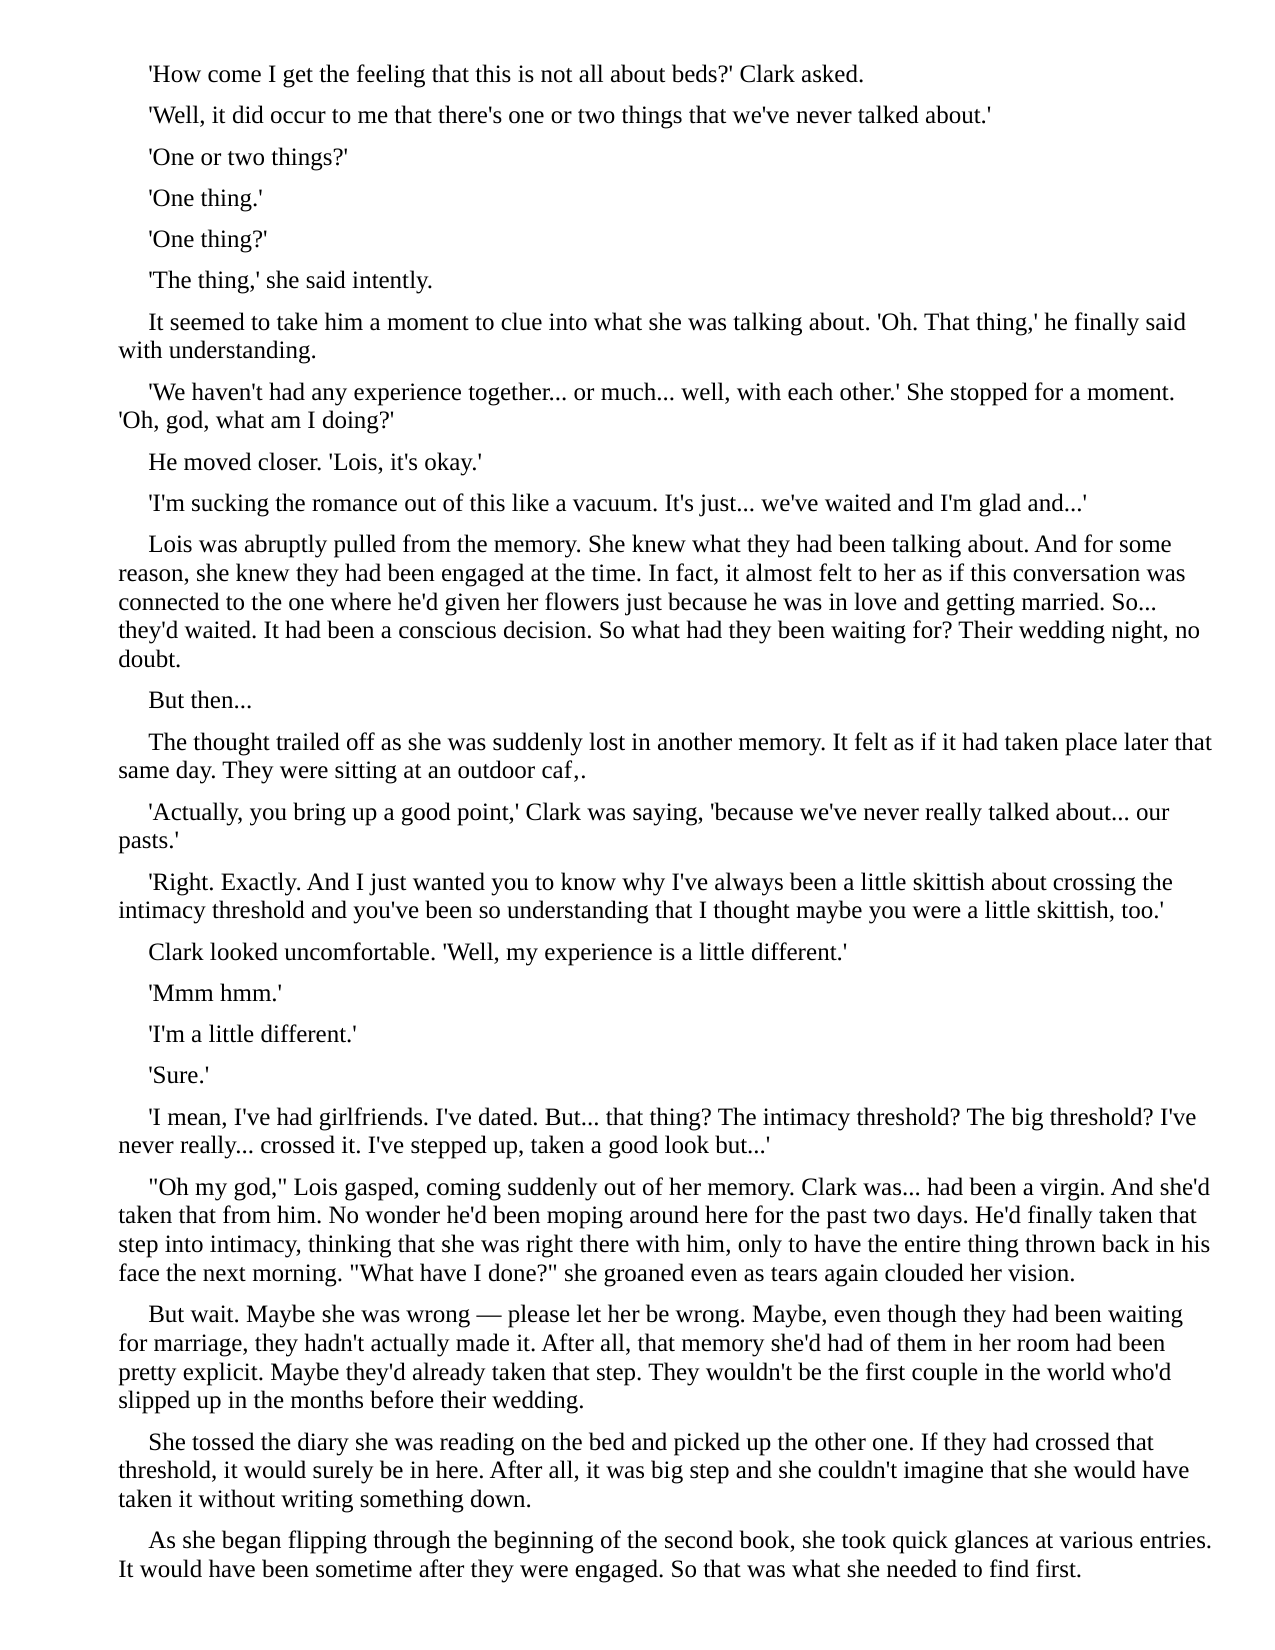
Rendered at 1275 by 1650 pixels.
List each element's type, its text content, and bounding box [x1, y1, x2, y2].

text 'I mean, I've had girlfriends. I've dated. But... that thing? The intimacy threshold? The big threshold? I've never really... crossed it. I've stepped up, taken a good look but...' [118, 1102, 1216, 1159]
text 'Sure.' [118, 1060, 1216, 1089]
text Clark looked uncomfortable. 'Well, my experience is a little different.' [118, 937, 1216, 965]
text She tossed the diary she was reading on the bed and picked up the other one. If they had crossed that threshold, it would surely be in here. After all, it was big step and she couldn't imagine that she would have taken it without writing something down. [118, 1427, 1216, 1513]
text The thought trailed off as she was suddenly lost in another memory. It felt as if it had taken place later that same day. They were sitting at an outdoor caf‚. [118, 727, 1216, 784]
text It seemed to take him a moment to clue into what she was talking about. 'Oh. That thing,' he finally said with understanding. [118, 307, 1216, 364]
text 'Right. Exactly. And I just wanted you to know why I've always been a little skittish about crossing the intimacy threshold and you've been so understanding that I thought maybe you were a little skittish, too.' [118, 867, 1216, 924]
text 'One thing.' [118, 183, 1216, 212]
text 'Well, it did occur to me that there's one or two things that we've never talked about.' [118, 100, 1216, 129]
text As she began flipping through the beginning of the second book, she took quick glances at various entries. It would have been sometime after they were engaged. So that was what she needed to find first. [118, 1525, 1216, 1583]
text 'One or two things?' [118, 142, 1216, 170]
text 'I'm a little different.' [118, 1019, 1216, 1048]
text 'I'm sucking the romance out of this like a vacuum. It's just... we've waited and I'm glad and...' [118, 488, 1216, 517]
text 'How come I get the feeling that this is not all about beds?' Clark asked. [118, 59, 1216, 88]
text He moved closer. 'Lois, it's okay.' [118, 447, 1216, 475]
text 'One thing?' [118, 224, 1216, 253]
text Lois was abruptly pulled from the memory. She knew what they had been talking about. And for some reason, she knew they had been engaged at the time. In fact, it almost felt to her as if this conversation was connected to the one where he'd given her flowers just because he was in love and getting married. So... they'd waited. It had been a conscious decision. So what had they been waiting for? Their wedding night, no doubt. [118, 529, 1216, 673]
text 'We haven't had any experience together... or much... well, with each other.' She stopped for a moment. 'Oh, god, what am I doing?' [118, 377, 1216, 434]
text 'The thing,' she said intently. [118, 265, 1216, 294]
text "Oh my god," Lois gasped, coming suddenly out of her memory. Clark was... had been a virgin. And she'd taken that from him. No wonder he'd been moping around here for the past two days. He'd finally taken that step into intimacy, thinking that she was right there with him, only to have the entire thing thrown back in his face the next morning. "What have I done?" she groaned even as tears again clouded her vision. [118, 1172, 1216, 1287]
text 'Actually, you bring up a good point,' Clark was saying, 'because we've never really talked about... our pasts.' [118, 797, 1216, 854]
text 'Mmm hmm.' [118, 978, 1216, 1007]
text But wait. Maybe she was wrong — please let her be wrong. Maybe, even though they had been waiting for marriage, they hadn't actually made it. After all, that memory she'd had of them in her room had been pretty explicit. Maybe they'd already taken that step. They wouldn't be the first couple in the world who'd slipped up in the months before their wedding. [118, 1299, 1216, 1414]
text But then... [118, 685, 1216, 714]
